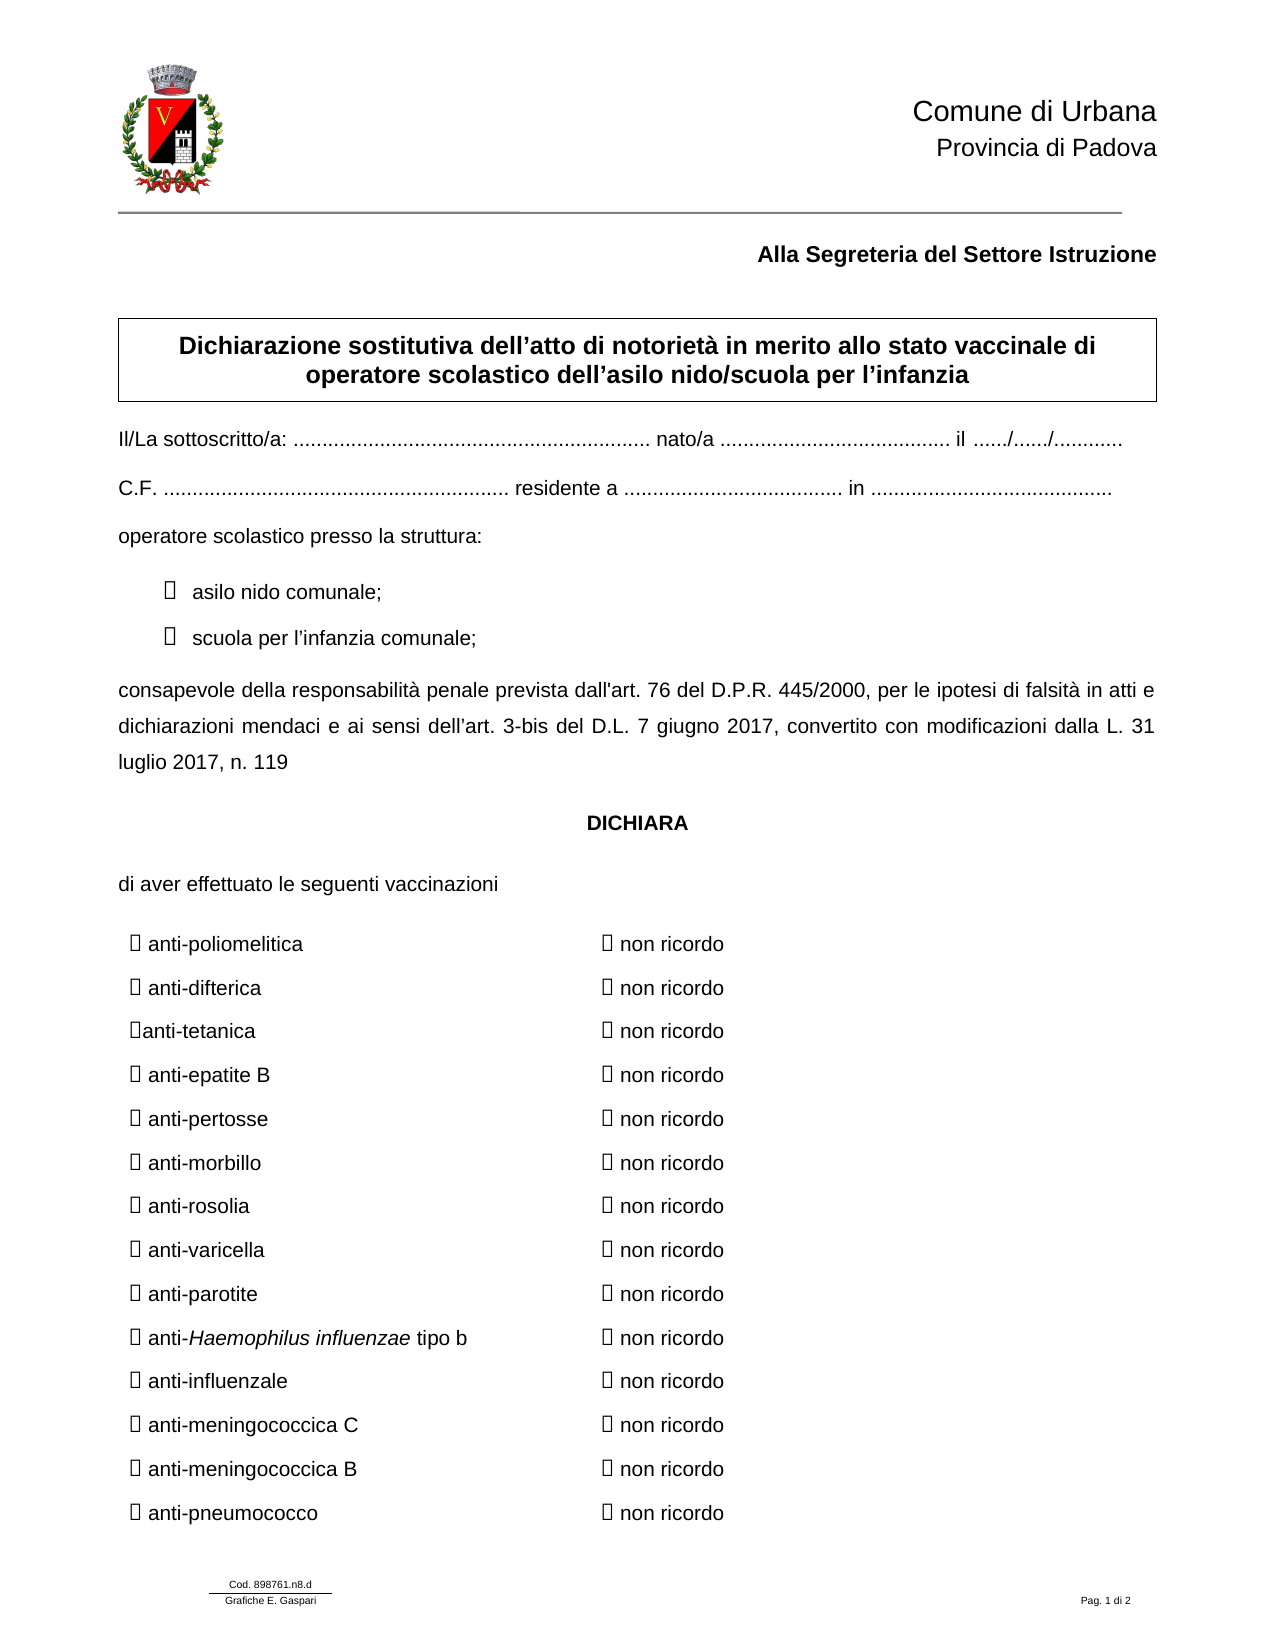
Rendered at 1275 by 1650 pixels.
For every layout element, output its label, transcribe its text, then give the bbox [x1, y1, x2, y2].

table_cell  anti-meningococcica B [117, 1446, 589, 1489]
table_cell  anti-morbillo [117, 1139, 589, 1183]
text  asilo nido comunale; [162, 572, 1157, 606]
table_cell  anti-meningococcica C [117, 1402, 589, 1446]
text Comune di Urbana [224, 94, 1157, 128]
table_cell  non ricordo [589, 1358, 1156, 1402]
table_header  anti-poliomelitica [117, 921, 589, 964]
table_cell  non ricordo [589, 1183, 1156, 1227]
text Provincia di Padova [224, 133, 1157, 162]
table_header  non ricordo [589, 921, 1156, 964]
table_cell  non ricordo [589, 964, 1156, 1008]
table_cell anti-tetanica [117, 1008, 589, 1052]
table_cell  non ricordo [589, 1446, 1156, 1489]
table_cell  non ricordo [589, 1096, 1156, 1139]
text Il/La sottoscritto/a: .............................................................. nato/a ........................................ il ....../....../............ [118, 427, 1157, 451]
table_cell  anti-rosolia [117, 1183, 589, 1227]
text consapevole della responsabilità penale prevista dall'art. 76 del D.P.R. 445/2000, per le ipotesi di falsità in atti e dichiarazioni mendaci e ai sensi dell’art. 3-bis del D.L. 7 giugno 2017, convertito con modificazioni dalla L. 31 luglio 2017, n. 119 [118, 678, 1157, 774]
table_cell  anti-varicella [117, 1227, 589, 1271]
picture [122, 64, 224, 195]
table_cell  non ricordo [589, 1314, 1156, 1358]
table_cell  non ricordo [589, 1489, 1156, 1533]
table_cell  non ricordo [589, 1052, 1156, 1096]
table_cell  anti-pertosse [117, 1096, 589, 1139]
table_cell  non ricordo [589, 1008, 1156, 1052]
text C.F. ............................................................ residente a ...................................... in .......................................... [118, 475, 1157, 499]
table_cell  anti-parotite [117, 1271, 589, 1314]
text operatore scolastico presso la struttura: [118, 524, 1157, 548]
text di aver effettuato le seguenti vaccinazioni [118, 872, 1157, 896]
table_cell  non ricordo [589, 1271, 1156, 1314]
text  scuola per l’infanzia comunale; [162, 619, 1157, 653]
table_cell  anti-epatite B [117, 1052, 589, 1096]
table_cell  non ricordo [589, 1227, 1156, 1271]
text Alla Segreteria del Settore Istruzione [118, 241, 1157, 267]
table_header Dichiarazione sostitutiva dell’atto di notorietà in merito allo stato vaccinale di operatore scolastico dell’asilo nido/scuola per l’infanzia [119, 319, 1156, 401]
table_cell  anti-pneumococco [117, 1489, 589, 1533]
text DICHIARA [118, 811, 1157, 835]
table_cell  non ricordo [589, 1402, 1156, 1446]
table_cell  non ricordo [589, 1139, 1156, 1183]
table_cell  anti-Haemophilus influenzae tipo b [117, 1314, 589, 1358]
table_cell  anti-difterica [117, 964, 589, 1008]
table_cell  anti-influenzale [117, 1358, 589, 1402]
